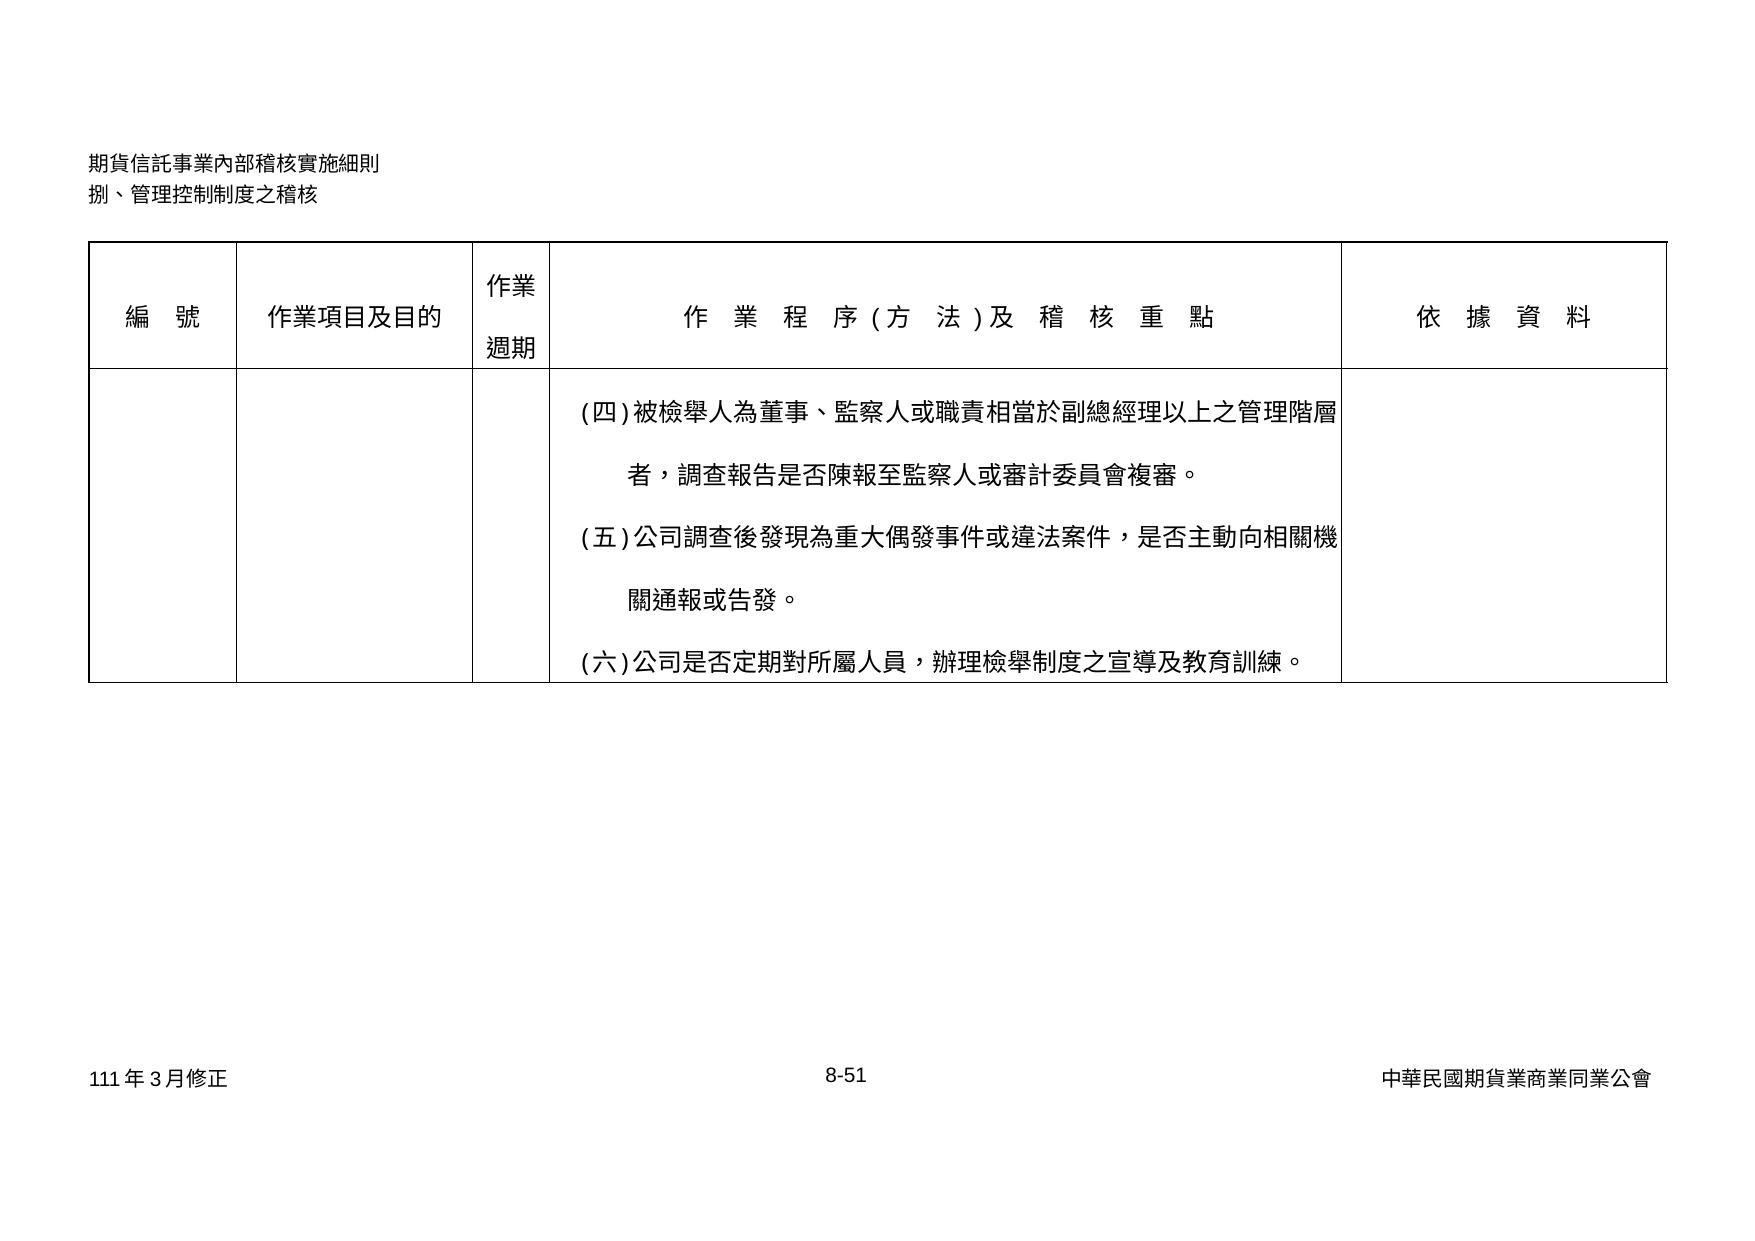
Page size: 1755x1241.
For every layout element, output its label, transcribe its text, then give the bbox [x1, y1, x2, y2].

table_header 作業項目及目的 [237, 243, 472, 368]
table_header 編 號 [90, 243, 236, 368]
table_header 作業 週期 [473, 243, 549, 368]
table_cell [1342, 369, 1666, 682]
table_cell [90, 369, 236, 682]
table_cell [237, 369, 472, 682]
table_cell [473, 369, 549, 682]
table_header 依 據 資 料 [1342, 243, 1666, 368]
table_header 作 業 程 序 ( 方 法 ) 及 稽 核 重 點 [550, 243, 1341, 368]
table_cell (四)被檢舉人為董事、監察人或職責相當於副總經理以上之管理階層者，調查報告是否陳報至監察人或審計委員會複審。 (五)公司調查後發現為重大偶發事件或違法案件，是否主動向相關機關通報或告發。 (六)公司是否定期對所屬人員，辦理檢舉制度之宣導及教育訓練。 [550, 369, 1341, 682]
